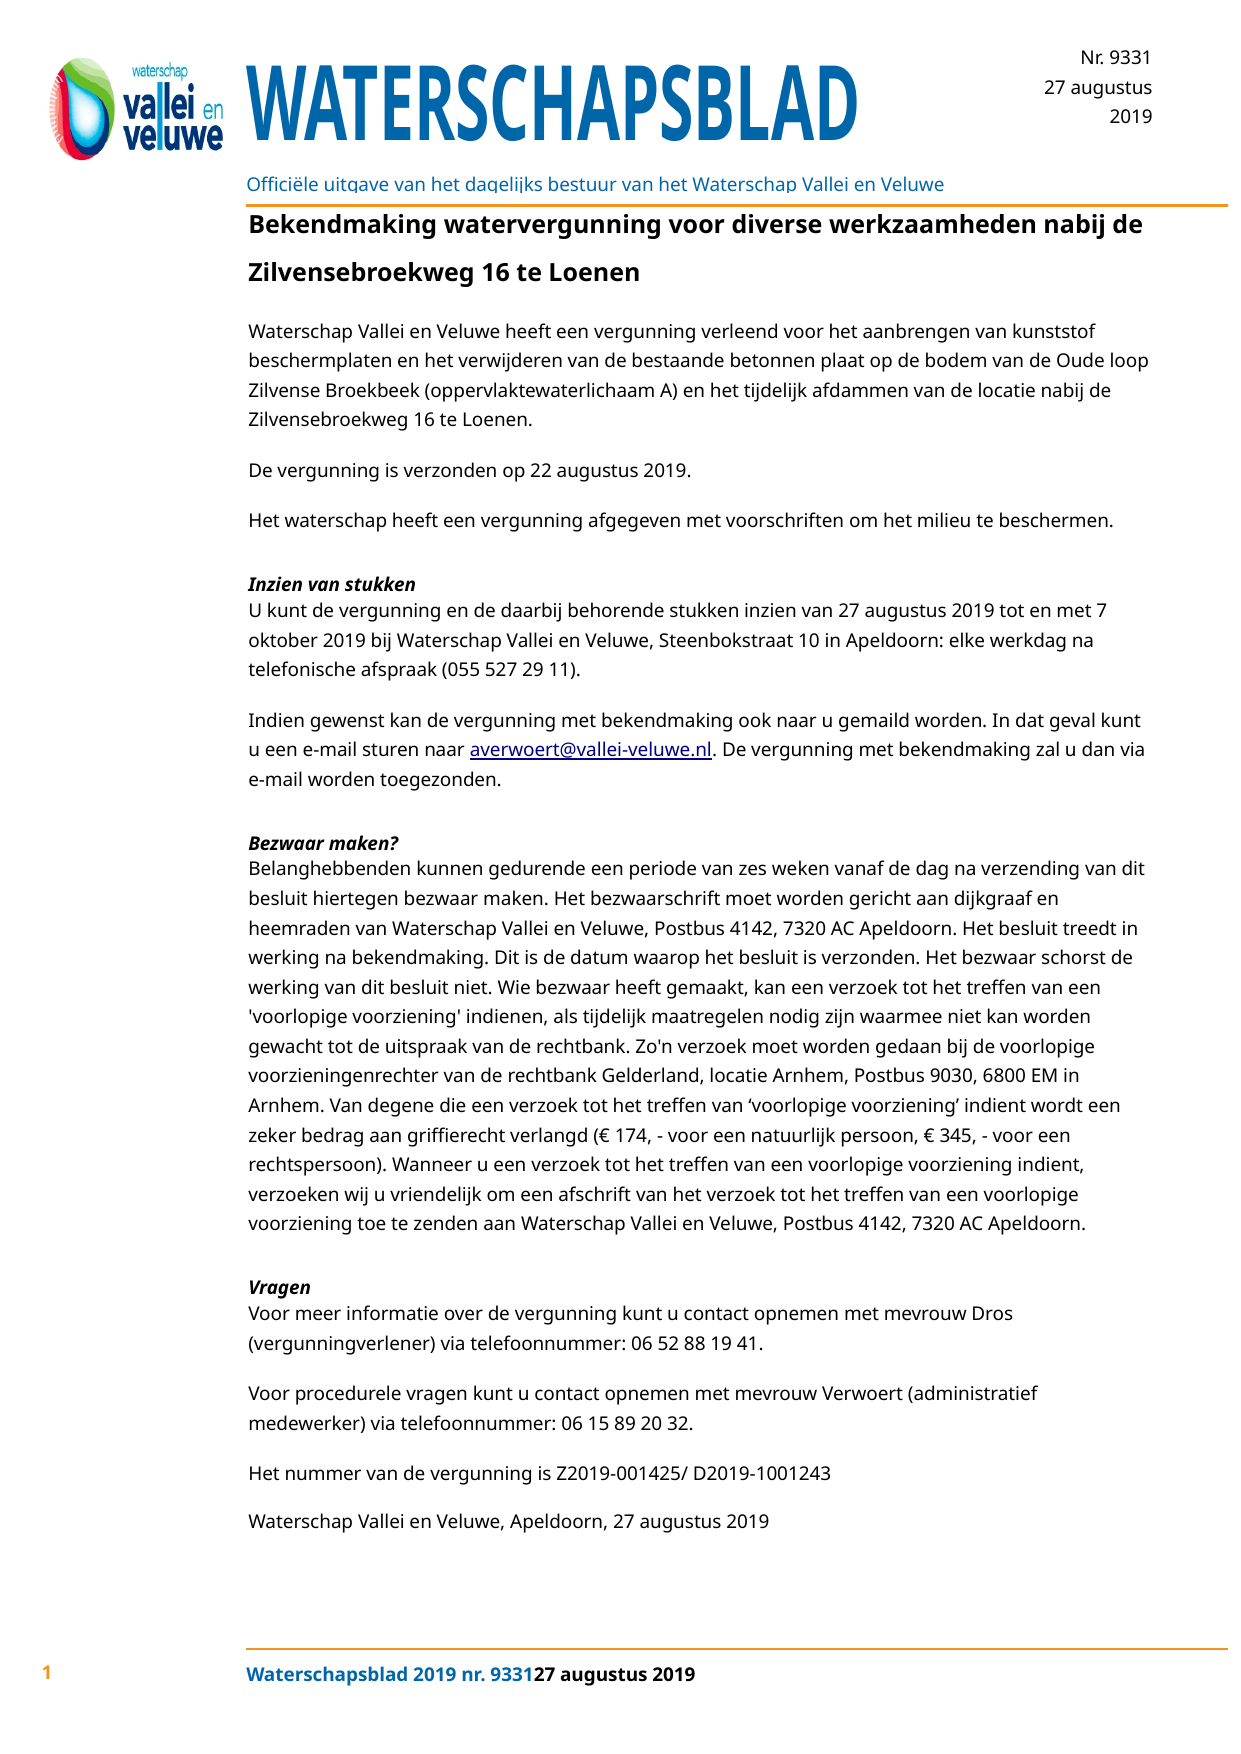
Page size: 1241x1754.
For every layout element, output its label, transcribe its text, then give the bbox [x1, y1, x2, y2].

text Bezwaar maken? [248, 830, 1152, 856]
text Belanghebbenden kunnen gedurende een periode van zes weken vanaf de dag na verzending van dit besluit hiertegen bezwaar maken. Het bezwaarschrift moet worden gericht aan dijkgraaf en heemraden van Waterschap Vallei en Veluwe, Postbus 4142, 7320 AC Apeldoorn. Het besluit treedt in werking na bekendmaking. Dit is de datum waarop het besluit is verzonden. Het bezwaar schorst de werking van dit besluit niet. Wie bezwaar heeft gemaakt, kan een verzoek tot het treffen van een 'voorlopige voorziening' indienen, als tijdelijk maatregelen nodig zijn waarmee niet kan worden gewacht tot de uitspraak van de rechtbank. Zo'n verzoek moet worden gedaan bij de voorlopige voorzieningenrechter van de rechtbank Gelderland, locatie Arnhem, Postbus 9030, 6800 EM in Arnhem. Van degene die een verzoek tot het treffen van ‘voorlopige voorziening’ indient wordt een zeker bedrag aan griffierecht verlangd (€ 174, - voor een natuurlijk persoon, € 345, - voor een rechtspersoon). Wanneer u een verzoek tot het treffen van een voorlopige voorziening indient, verzoeken wij u vriendelijk om een afschrift van het verzoek tot het treffen van een voorlopige voorziening toe te zenden aan Waterschap Vallei en Veluwe, Postbus 4142, 7320 AC Apeldoorn. [248, 856, 1152, 1236]
text Het nummer van de vergunning is Z2019-001425/ D2019-1001243 [248, 1460, 1152, 1486]
picture [41, 47, 231, 172]
text Inzien van stukken [248, 571, 1152, 597]
text Voor meer informatie over de vergunning kunt u contact opnemen met mevrouw Dros (vergunningverlener) via telefoonnummer: 06 52 88 19 41. [248, 1300, 1152, 1356]
text Het waterschap heeft een vergunning afgegeven met voorschriften om het milieu te beschermen. [248, 507, 1152, 533]
text Indien gewenst kan de vergunning met bekendmaking ook naar u gemaild worden. In dat geval kunt u een e-mail sturen naar averwoert@vallei-veluwe.nl. De vergunning met bekendmaking zal u dan via e-mail worden toegezonden. [248, 707, 1152, 792]
text U kunt de vergunning en de daarbij behorende stukken inzien van 27 augustus 2019 tot en met 7 oktober 2019 bij Waterschap Vallei en Veluwe, Steenbokstraat 10 in Apeldoorn: elke werkdag na telefonische afspraak (055 527 29 11). [248, 597, 1152, 682]
text Vragen [248, 1274, 1152, 1300]
text Voor procedurele vragen kunt u contact opnemen met mevrouw Verwoert (administratief medewerker) via telefoonnummer: 06 15 89 20 32. [248, 1380, 1152, 1436]
text Waterschap Vallei en Veluwe heeft een vergunning verleend voor het aanbrengen van kunststof beschermplaten en het verwijderen van de bestaande betonnen plaat op de bodem van de Oude loop Zilvense Broekbeek (oppervlaktewaterlichaam A) en het tijdelijk afdammen van de locatie nabij de Zilvensebroekweg 16 te Loenen. [248, 318, 1152, 432]
text Bekendmaking watervergunning voor diverse werkzaamheden nabij de Zilvensebroekweg 16 te Loenen [248, 207, 1152, 288]
text De vergunning is verzonden op 22 augustus 2019. [248, 457, 1152, 483]
text Waterschap Vallei en Veluwe, Apeldoorn, 27 augustus 2019 [248, 1508, 1152, 1534]
